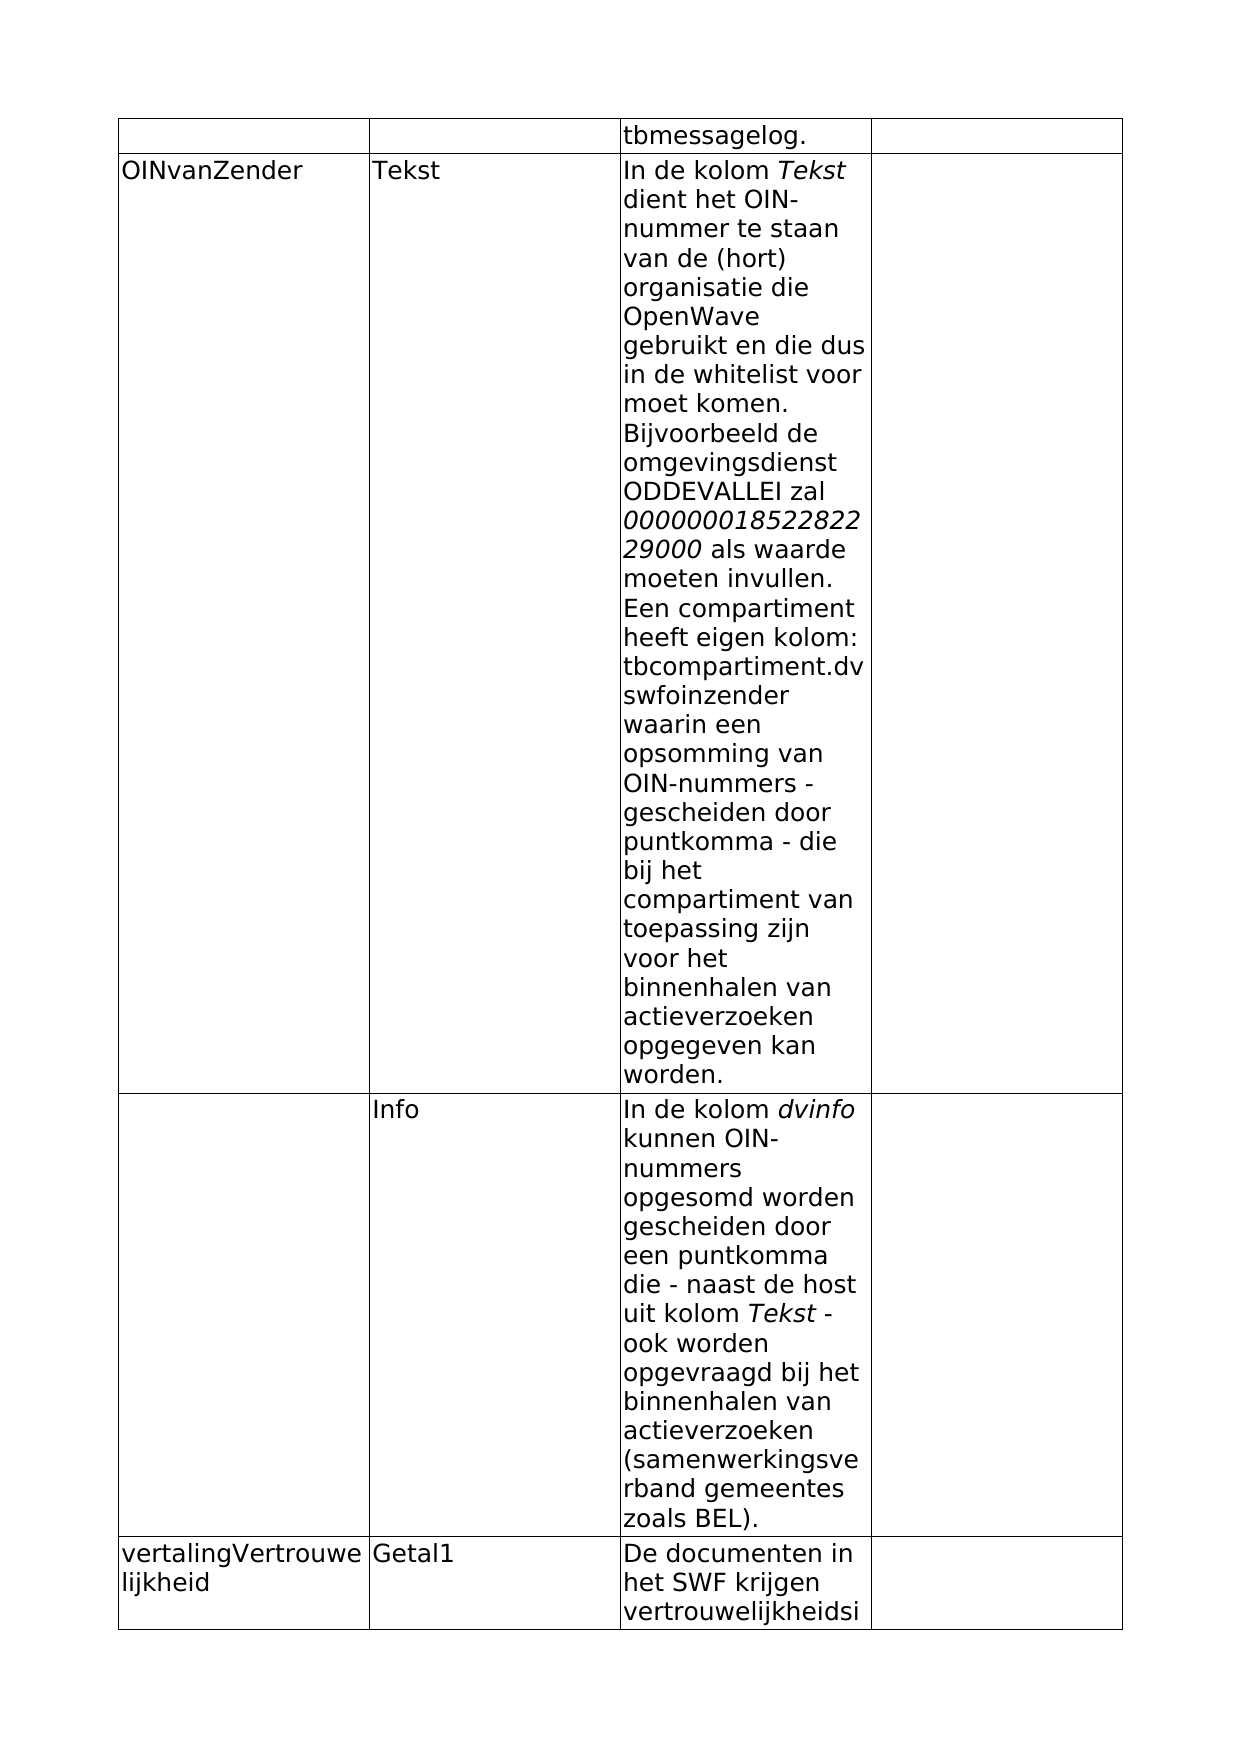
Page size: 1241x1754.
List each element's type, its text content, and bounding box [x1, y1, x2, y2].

table_cell [119, 119, 369, 153]
table_cell tbmessagelog. [621, 119, 871, 153]
table_cell [872, 119, 1122, 153]
table_cell [119, 1094, 369, 1536]
table_cell Getal1 [370, 1537, 620, 1629]
table_cell Tekst [370, 154, 620, 1092]
table_cell [370, 119, 620, 153]
table_cell In de kolom Tekst dient het OIN-nummer te staan van de (hort) organisatie die OpenWave gebruikt en die dus in de whitelist voor moet komen. Bijvoorbeeld de omgevingsdienst ODDEVALLEI zal 00000001852282229000 als waarde moeten invullen. Een compartiment heeft eigen kolom: tbcompartiment.dvswfoinzender waarin een opsomming van OIN-nummers - gescheiden door puntkomma - die bij het compartiment van toepassing zijn voor het binnenhalen van actieverzoeken opgegeven kan worden. [621, 154, 871, 1092]
table_cell vertalingVertrouwelijkheid [119, 1537, 369, 1629]
table_cell [872, 154, 1122, 1092]
table_cell In de kolom dvinfo kunnen OIN-nummers opgesomd worden gescheiden door een puntkomma die - naast de host uit kolom Tekst - ook worden opgevraagd bij het binnenhalen van actieverzoeken (samenwerkingsverband gemeentes zoals BEL). [621, 1094, 871, 1536]
table_cell OINvanZender [119, 154, 369, 1092]
table_cell [872, 1094, 1122, 1536]
table_cell De documenten in het SWF krijgen vertrouwelijkheidsi [621, 1537, 871, 1629]
table_cell [872, 1537, 1122, 1629]
table_cell Info [370, 1094, 620, 1536]
